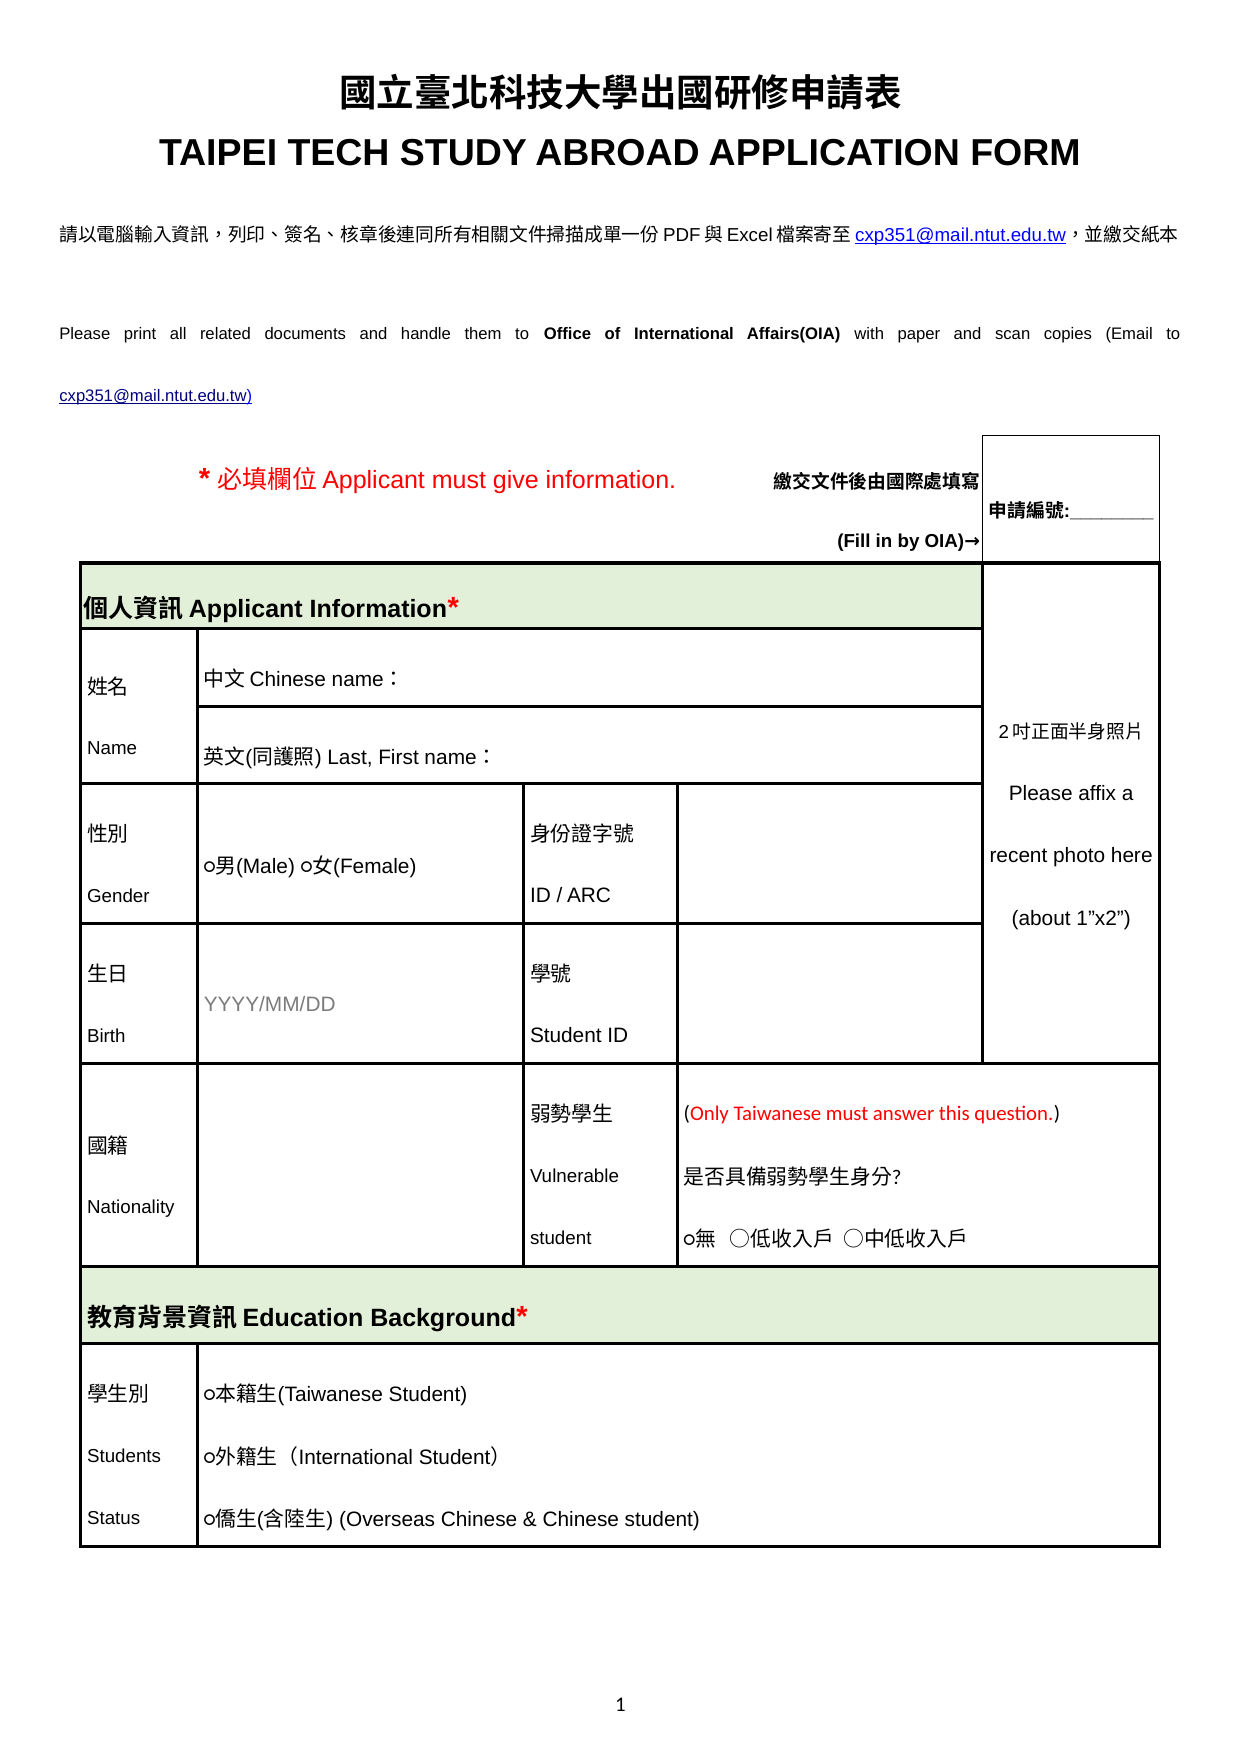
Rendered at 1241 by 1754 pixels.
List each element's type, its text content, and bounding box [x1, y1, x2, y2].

text Please print all related documents and handle them to Office of International Affairs(OIA) with paper and scan copies (Email to cxp351@mail.ntut.edu.tw) [59, 292, 1181, 417]
table_cell YYYY/MM/DD [199, 925, 522, 1062]
table_cell 性別 Gender [82, 785, 196, 922]
text 請以電腦輸入資訊，列印、簽名、核章後連同所有相關文件掃描成單一份PDF與Excel檔案寄至cxp351@mail.ntut.edu.tw，並繳交紙本 [59, 192, 1181, 254]
table_header 申請編號:________ [983, 436, 1159, 561]
table_cell 學號 Student ID [525, 925, 676, 1062]
text 國立臺北科技大學出國研修申請表 [59, 48, 1181, 110]
table_cell 中文Chinese name： [199, 630, 981, 704]
table_cell 個人資訊Applicant Information* [82, 565, 981, 627]
text TAIPEI TECH STUDY ABROAD APPLICATION FORM [59, 110, 1181, 173]
table_cell 生日 Birth [82, 925, 196, 1062]
table_cell 2吋正面半身照片 Please affix a recent photo here (about 1”x2”) [984, 565, 1158, 1062]
table_cell 姓名 Name [82, 630, 196, 782]
table_cell [199, 1065, 522, 1264]
table_cell [679, 785, 981, 922]
table_cell (Only Taiwanese must answer this question.) 是否具備弱勢學生身分? ○無 ○低收入戶 ○中低收入戶 [679, 1065, 1158, 1264]
table_cell 國籍 Nationality [82, 1065, 196, 1264]
table_cell 英文(同護照) Last, First name： [199, 708, 981, 782]
table_cell 學生別 Students Status [82, 1345, 196, 1544]
table_cell ○本籍生(Taiwanese Student) ○外籍生（International Student） ○僑生(含陸生) (Overseas Chinese & Chinese student) [199, 1345, 1158, 1544]
table_cell 教育背景資訊 Education Background* [82, 1268, 1158, 1342]
table_cell 弱勢學生 Vulnerable student [525, 1065, 676, 1264]
table_cell [679, 925, 981, 1062]
table_cell 身份證字號 ID / ARC [525, 785, 676, 922]
table_header * 必填欄位Applicant must give information. 繳交文件後由國際處填寫 (Fill in by OIA)→ [81, 435, 982, 561]
table_cell ○男(Male) ○女(Female) [199, 785, 522, 922]
